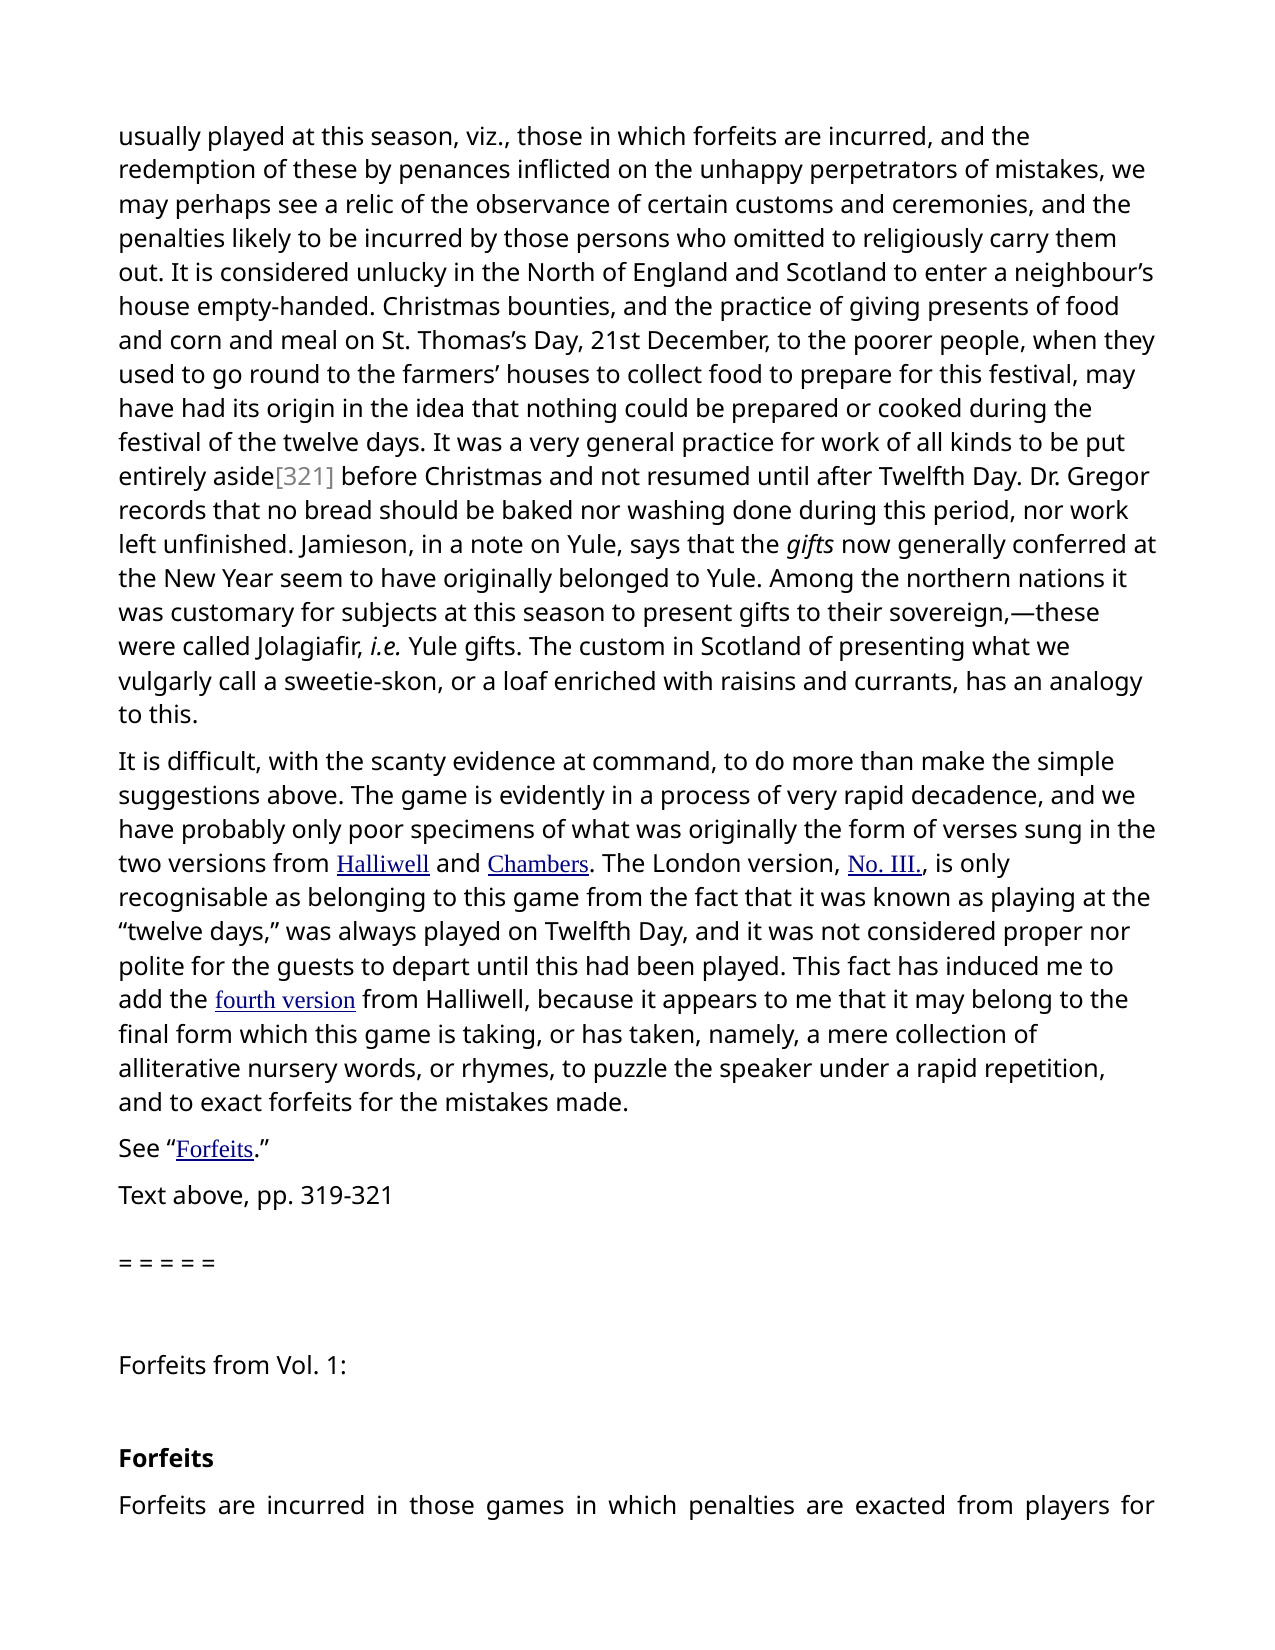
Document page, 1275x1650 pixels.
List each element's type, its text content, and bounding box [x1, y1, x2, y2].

text See “Forfeits.” [118, 1131, 1157, 1165]
text It is difficult, with the scanty evidence at command, to do more than make the simple suggestions above. The game is evidently in a process of very rapid decadence, and we have probably only poor specimens of what was originally the form of verses sung in the two versions from Halliwell and Chambers. The London version, No. III., is only recognisable as belonging to this game from the fact that it was known as playing at the “twelve days,” was always played on Twelfth Day, and it was not considered proper nor polite for the guests to depart until this had been played. This fact has induced me to add the fourth version from Halliwell, because it appears to me that it may belong to the final form which this game is taking, or has taken, namely, a mere collection of alliterative nursery words, or rhymes, to puzzle the speaker under a rapid repetition, and to exact forfeits for the mistakes made. [118, 744, 1157, 1118]
text Text above, pp. 319-321 [118, 1177, 1157, 1212]
subtitle Forfeits [118, 1441, 1157, 1475]
text Forfeits are incurred in those games in which penalties are exacted from players for [118, 1487, 1157, 1522]
text = = = = = [118, 1246, 1157, 1280]
text usually played at this season, viz., those in which forfeits are incurred, and the redemption of these by penances inflicted on the unhappy perpetrators of mistakes, we may perhaps see a relic of the observance of certain customs and ceremonies, and the penalties likely to be incurred by those persons who omitted to religiously carry them out. It is considered unlucky in the North of England and Scotland to enter a neighbour’s house empty-handed. Christmas bounties, and the practice of giving presents of food and corn and meal on St. Thomas’s Day, 21st December, to the poorer people, when they used to go round to the farmers’ houses to collect food to prepare for this festival, may have had its origin in the idea that nothing could be prepared or cooked during the festival of the twelve days. It was a very general practice for work of all kinds to be put entirely aside[321] before Christmas and not resumed until after Twelfth Day. Dr. Gregor records that no bread should be baked nor washing done during this period, nor work left unfinished. Jamieson, in a note on Yule, says that the gifts now generally conferred at the New Year seem to have originally belonged to Yule. Among the northern nations it was customary for subjects at this season to present gifts to their sovereign,—these were called Jolagiafir, i.e. Yule gifts. The custom in Scotland of presenting what we vulgarly call a sweetie-skon, or a loaf enriched with raisins and currants, has an analogy to this. [118, 118, 1157, 731]
text Forfeits from Vol. 1: [118, 1348, 1157, 1382]
